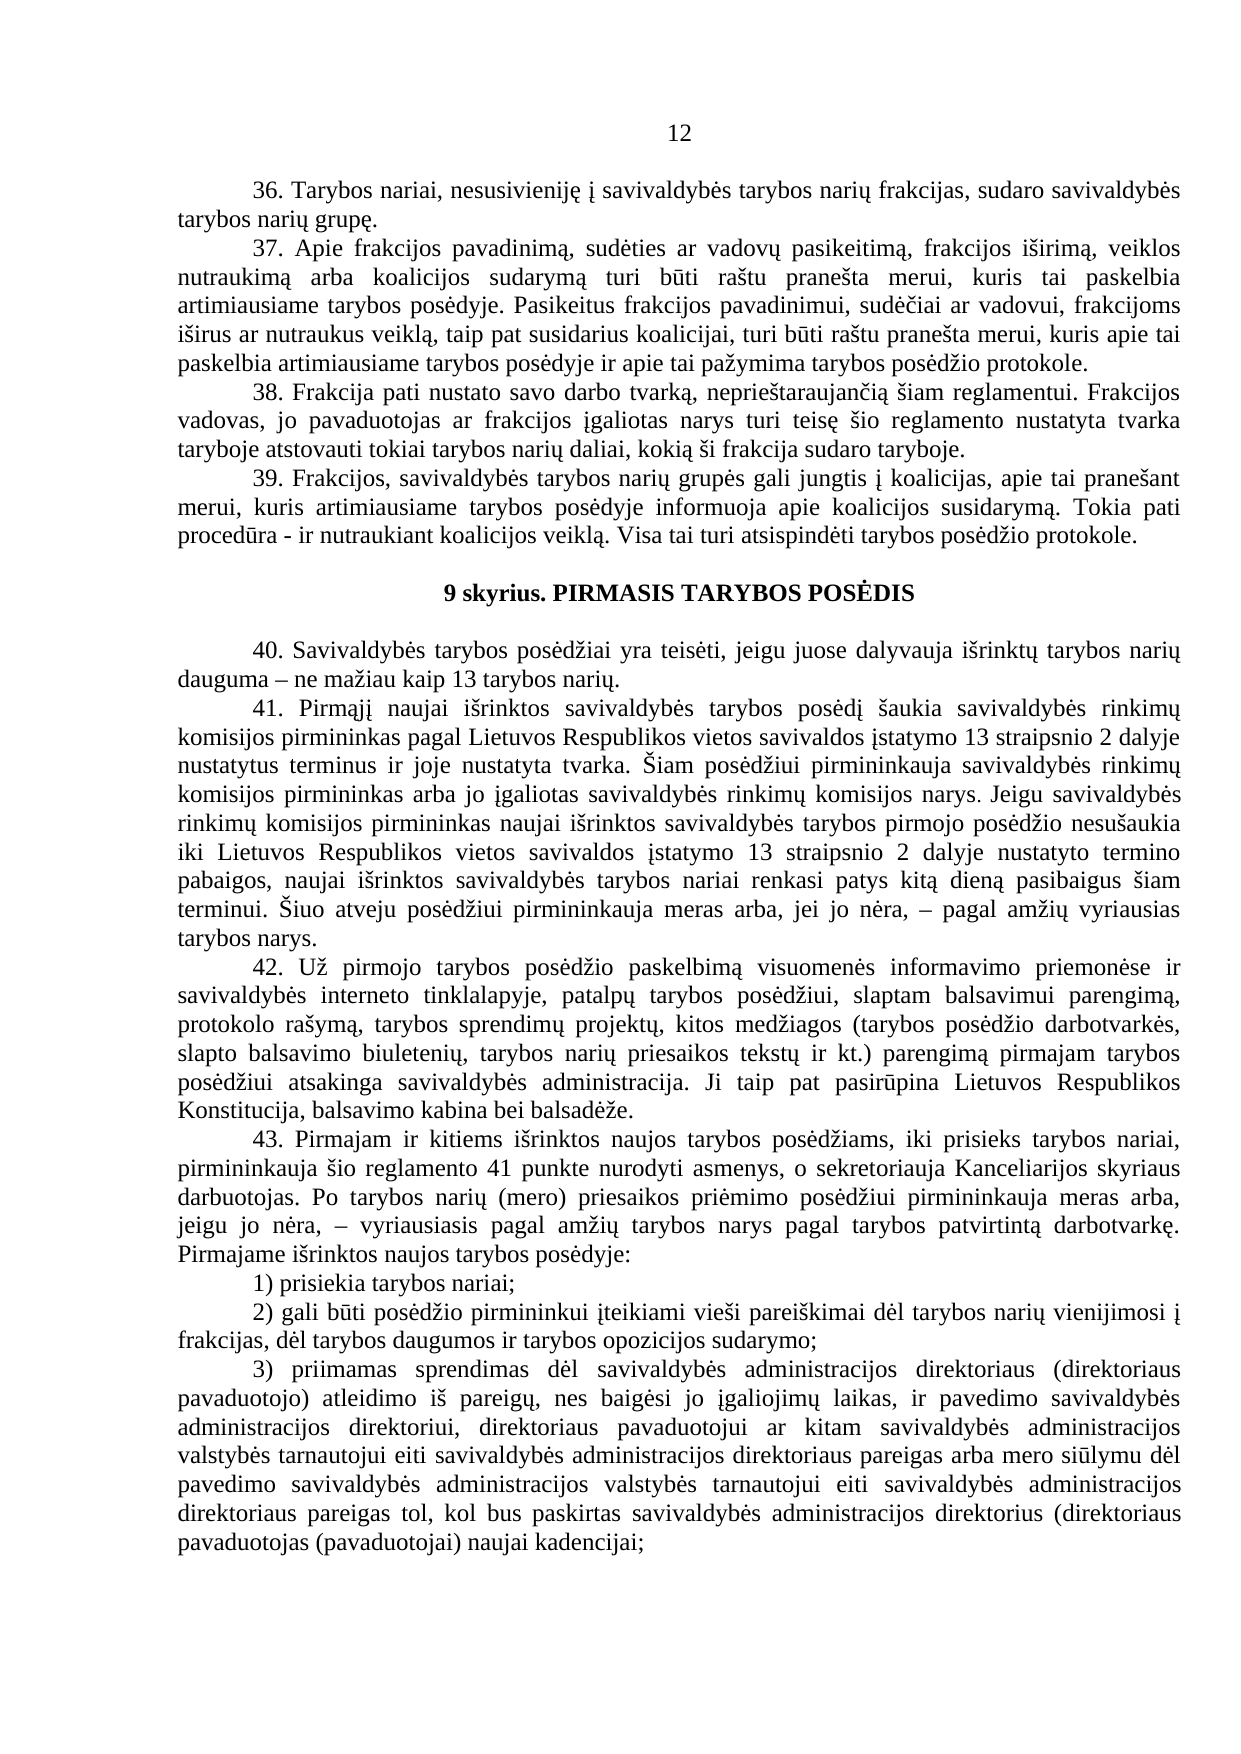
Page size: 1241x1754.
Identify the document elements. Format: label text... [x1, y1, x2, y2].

text 43. Pirmajam ir kitiems išrinktos naujos tarybos posėdžiams, iki prisieks tarybos nariai, pirmininkauja šio reglamento 41 punkte nurodyti asmenys, o sekretoriauja Kanceliarijos skyriaus darbuotojas. Po tarybos narių (mero) priesaikos priėmimo posėdžiui pirmininkauja meras arba, jeigu jo nėra, – vyriausiasis pagal amžių tarybos narys pagal tarybos patvirtintą darbotvarkę. Pirmajame išrinktos naujos tarybos posėdyje: [177, 1124, 1181, 1268]
text 3) priimamas sprendimas dėl savivaldybės administracijos direktoriaus (direktoriaus pavaduotojo) atleidimo iš pareigų, nes baigėsi jo įgaliojimų laikas, ir pavedimo savivaldybės administracijos direktoriui, direktoriaus pavaduotojui ar kitam savivaldybės administracijos valstybės tarnautojui eiti savivaldybės administracijos direktoriaus pareigas arba mero siūlymu dėl pavedimo savivaldybės administracijos valstybės tarnautojui eiti savivaldybės administracijos direktoriaus pareigas tol, kol bus paskirtas savivaldybės administracijos direktorius (direktoriaus pavaduotojas (pavaduotojai) naujai kadencijai; [177, 1354, 1181, 1556]
text 2) gali būti posėdžio pirmininkui įteikiami vieši pareiškimai dėl tarybos narių vienijimosi į frakcijas, dėl tarybos daugumos ir tarybos opozicijos sudarymo; [177, 1297, 1181, 1354]
text 42. Už pirmojo tarybos posėdžio paskelbimą visuomenės informavimo priemonėse ir savivaldybės interneto tinklalapyje, patalpų tarybos posėdžiui, slaptam balsavimui parengimą, protokolo rašymą, tarybos sprendimų projektų, kitos medžiagos (tarybos posėdžio darbotvarkės, slapto balsavimo biuletenių, tarybos narių priesaikos tekstų ir kt.) parengimą pirmajam tarybos posėdžiui atsakinga savivaldybės administracija. Ji taip pat pasirūpina Lietuvos Respublikos Konstitucija, balsavimo kabina bei balsadėže. [177, 952, 1181, 1124]
text 40. Savivaldybės tarybos posėdžiai yra teisėti, jeigu juose dalyvauja išrinktų tarybos narių dauguma – ne mažiau kaip 13 tarybos narių. [177, 636, 1181, 693]
text 38. Frakcija pati nustato savo darbo tvarką, neprieštaraujančią šiam reglamentui. Frakcijos vadovas, jo pavaduotojas ar frakcijos įgaliotas narys turi teisę šio reglamento nustatyta tvarka taryboje atstovauti tokiai tarybos narių daliai, kokią ši frakcija sudaro taryboje. [177, 377, 1181, 463]
text 9 skyrius. PIRMASIS TARYBOS POSĖDIS [177, 578, 1181, 607]
text 39. Frakcijos, savivaldybės tarybos narių grupės gali jungtis į koalicijas, apie tai pranešant merui, kuris artimiausiame tarybos posėdyje informuoja apie koalicijos susidarymą. Tokia pati procedūra - ir nutraukiant koalicijos veiklą. Visa tai turi atsispindėti tarybos posėdžio protokole. [177, 463, 1181, 549]
text 36. Tarybos nariai, nesusivieniję į savivaldybės tarybos narių frakcijas, sudaro savivaldybės tarybos narių grupę. [177, 176, 1181, 233]
text 1) prisiekia tarybos nariai; [177, 1268, 1181, 1297]
text 41. Pirmąjį naujai išrinktos savivaldybės tarybos posėdį šaukia savivaldybės rinkimų komisijos pirmininkas pagal Lietuvos Respublikos vietos savivaldos įstatymo 13 straipsnio 2 dalyje nustatytus terminus ir joje nustatyta tvarka. Šiam posėdžiui pirmininkauja savivaldybės rinkimų komisijos pirmininkas arba jo įgaliotas savivaldybės rinkimų komisijos narys. Jeigu savivaldybės rinkimų komisijos pirmininkas naujai išrinktos savivaldybės tarybos pirmojo posėdžio nesušaukia iki Lietuvos Respublikos vietos savivaldos įstatymo 13 straipsnio 2 dalyje nustatyto termino pabaigos, naujai išrinktos savivaldybės tarybos nariai renkasi patys kitą dieną pasibaigus šiam terminui. Šiuo atveju posėdžiui pirmininkauja meras arba, jei jo nėra, – pagal amžių vyriausias tarybos narys. [177, 693, 1181, 952]
text 37. Apie frakcijos pavadinimą, sudėties ar vadovų pasikeitimą, frakcijos iširimą, veiklos nutraukimą arba koalicijos sudarymą turi būti raštu pranešta merui, kuris tai paskelbia artimiausiame tarybos posėdyje. Pasikeitus frakcijos pavadinimui, sudėčiai ar vadovui, frakcijoms iširus ar nutraukus veiklą, taip pat susidarius koalicijai, turi būti raštu pranešta merui, kuris apie tai paskelbia artimiausiame tarybos posėdyje ir apie tai pažymima tarybos posėdžio protokole. [177, 233, 1181, 377]
